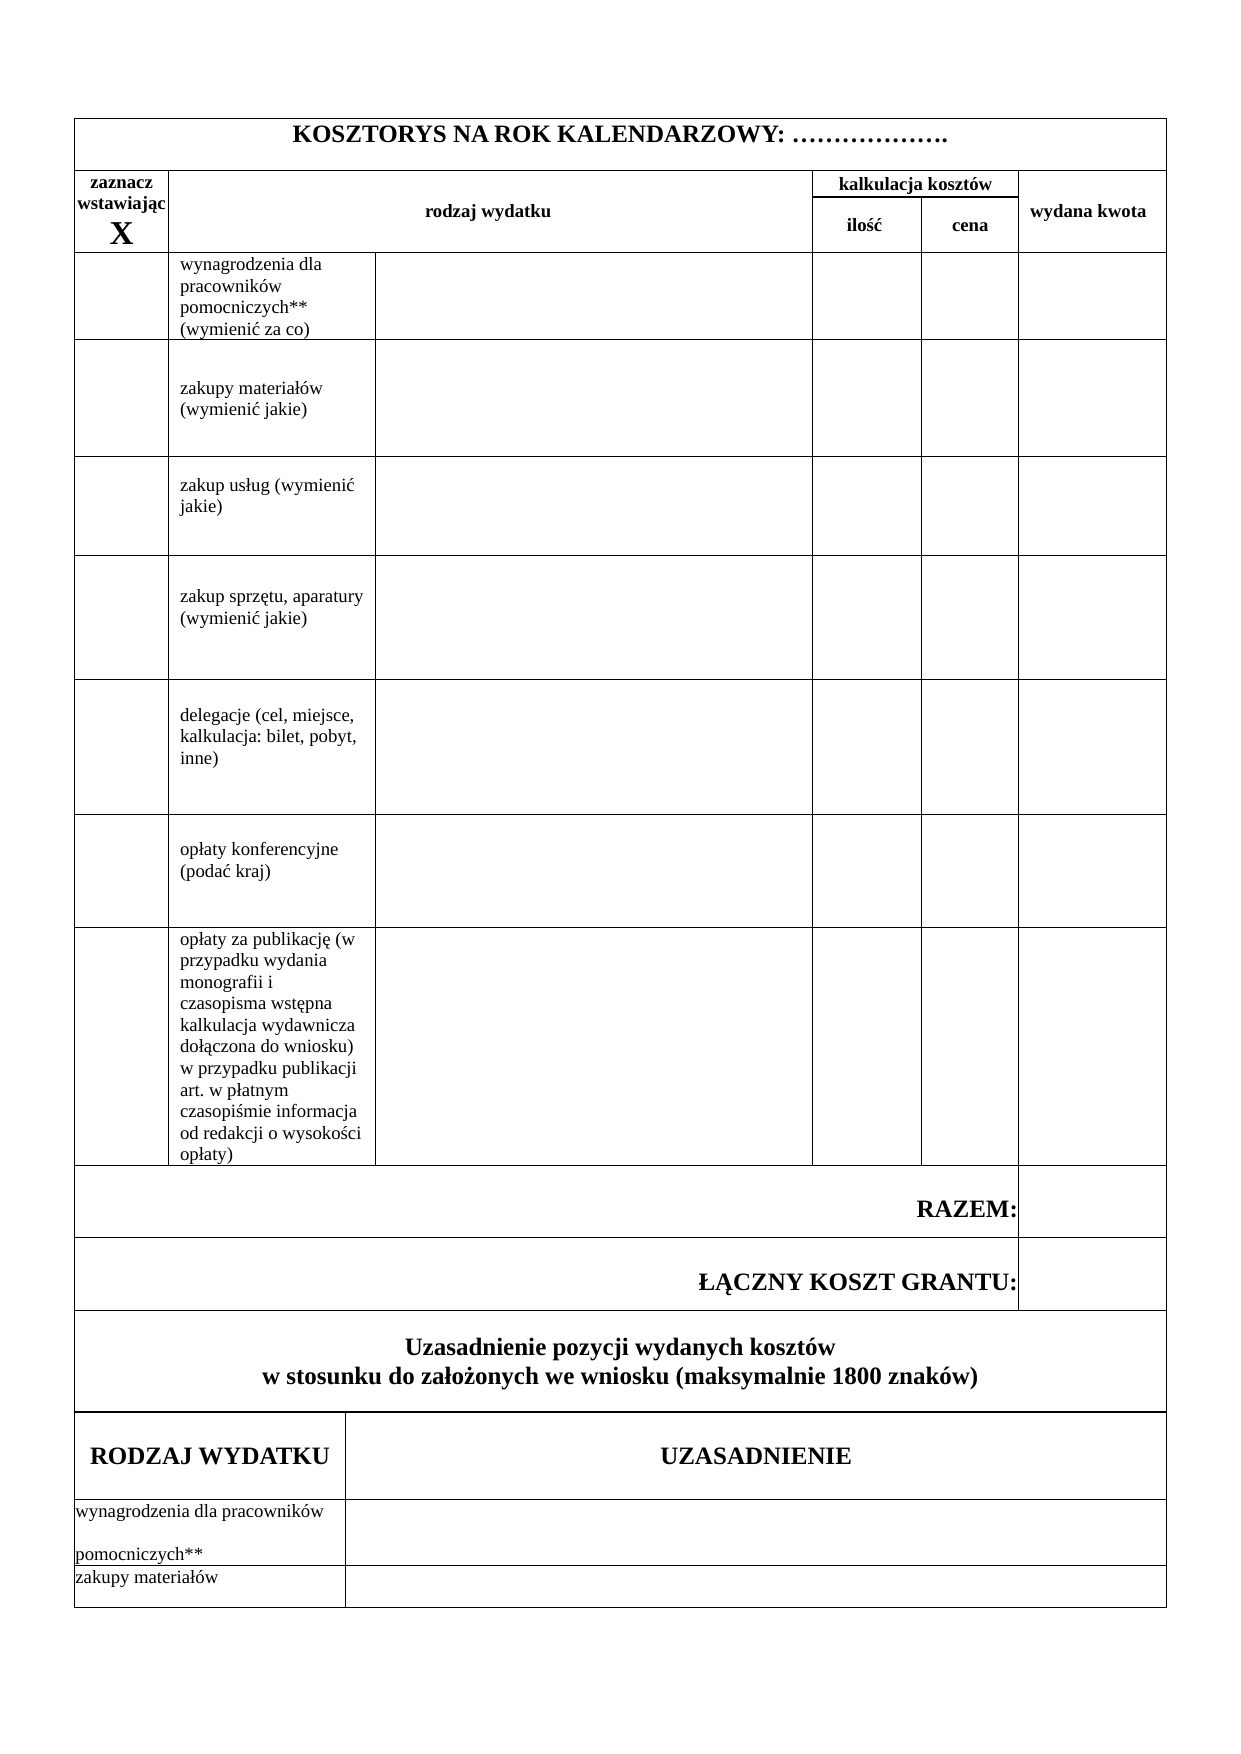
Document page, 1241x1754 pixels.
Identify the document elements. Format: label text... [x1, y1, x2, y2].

table_cell [376, 556, 812, 679]
table_cell [813, 680, 921, 813]
table_cell wydana kwota [1019, 171, 1166, 252]
table_cell [922, 340, 1018, 456]
table_cell [1019, 457, 1166, 555]
table_cell RAZEM: [75, 1166, 1018, 1237]
table_cell [1019, 340, 1166, 456]
table_cell zaznacz wstawiając X [75, 171, 168, 252]
table_cell [75, 253, 168, 339]
table_cell [346, 1500, 1166, 1564]
table_cell ilość [813, 198, 921, 252]
table_cell zakup sprzętu, aparatury (wymienić jakie) [169, 556, 375, 679]
table_cell ŁĄCZNY KOSZT GRANTU: [75, 1238, 1018, 1310]
table_cell [75, 556, 168, 679]
table_cell zakupy materiałów [75, 1566, 345, 1607]
table_cell [922, 928, 1018, 1165]
table_cell opłaty za publikację (w przypadku wydania monografii i czasopisma wstępna kalkulacja wydawnicza dołączona do wniosku) w przypadku publikacji art. w płatnym czasopiśmie informacja od redakcji o wysokości opłaty) [169, 928, 375, 1165]
table_cell [346, 1566, 1166, 1607]
table_cell [922, 253, 1018, 339]
table_cell zakup usług (wymienić jakie) [169, 457, 375, 555]
table_cell Uzasadnienie pozycji wydanych kosztów w stosunku do założonych we wniosku (maksymalnie 1800 znaków) [75, 1311, 1166, 1411]
table_cell [813, 253, 921, 339]
table_cell rodzaj wydatku [169, 171, 812, 252]
table_cell [1019, 556, 1166, 679]
table_cell wynagrodzenia dla pracowników pomocniczych** (wymienić za co) [169, 253, 375, 339]
table_cell kalkulacja kosztów [813, 171, 1018, 196]
table_cell zakupy materiałów (wymienić jakie) [169, 340, 375, 456]
table_cell [376, 457, 812, 555]
table_cell [1019, 1238, 1166, 1310]
table_cell wynagrodzenia dla pracowników pomocniczych** [75, 1500, 345, 1564]
table_cell [1019, 928, 1166, 1165]
table_cell KOSZTORYS NA ROK KALENDARZOWY: ………………. [75, 119, 1166, 169]
table_cell [376, 340, 812, 456]
table_cell [813, 457, 921, 555]
table_cell [1019, 680, 1166, 813]
table_cell [376, 680, 812, 813]
table_cell [75, 340, 168, 456]
table_cell [922, 815, 1018, 927]
table_cell [75, 457, 168, 555]
table_cell cena [922, 198, 1018, 252]
table_cell opłaty konferencyjne (podać kraj) [169, 815, 375, 927]
table_cell [1019, 253, 1166, 339]
table_cell [1019, 815, 1166, 927]
table_cell UZASADNIENIE [346, 1413, 1166, 1499]
table_cell [75, 928, 168, 1165]
table_cell [813, 928, 921, 1165]
table_cell [922, 457, 1018, 555]
table_cell [813, 556, 921, 679]
table_cell [1019, 1166, 1166, 1237]
table_cell [75, 680, 168, 813]
table_cell [376, 928, 812, 1165]
table_cell [376, 815, 812, 927]
table_cell [813, 340, 921, 456]
table_cell [922, 680, 1018, 813]
table_cell [813, 815, 921, 927]
table_cell [922, 556, 1018, 679]
table_cell RODZAJ WYDATKU [75, 1413, 345, 1499]
table_cell [376, 253, 812, 339]
table_cell [75, 815, 168, 927]
table_cell delegacje (cel, miejsce, kalkulacja: bilet, pobyt, inne) [169, 680, 375, 813]
